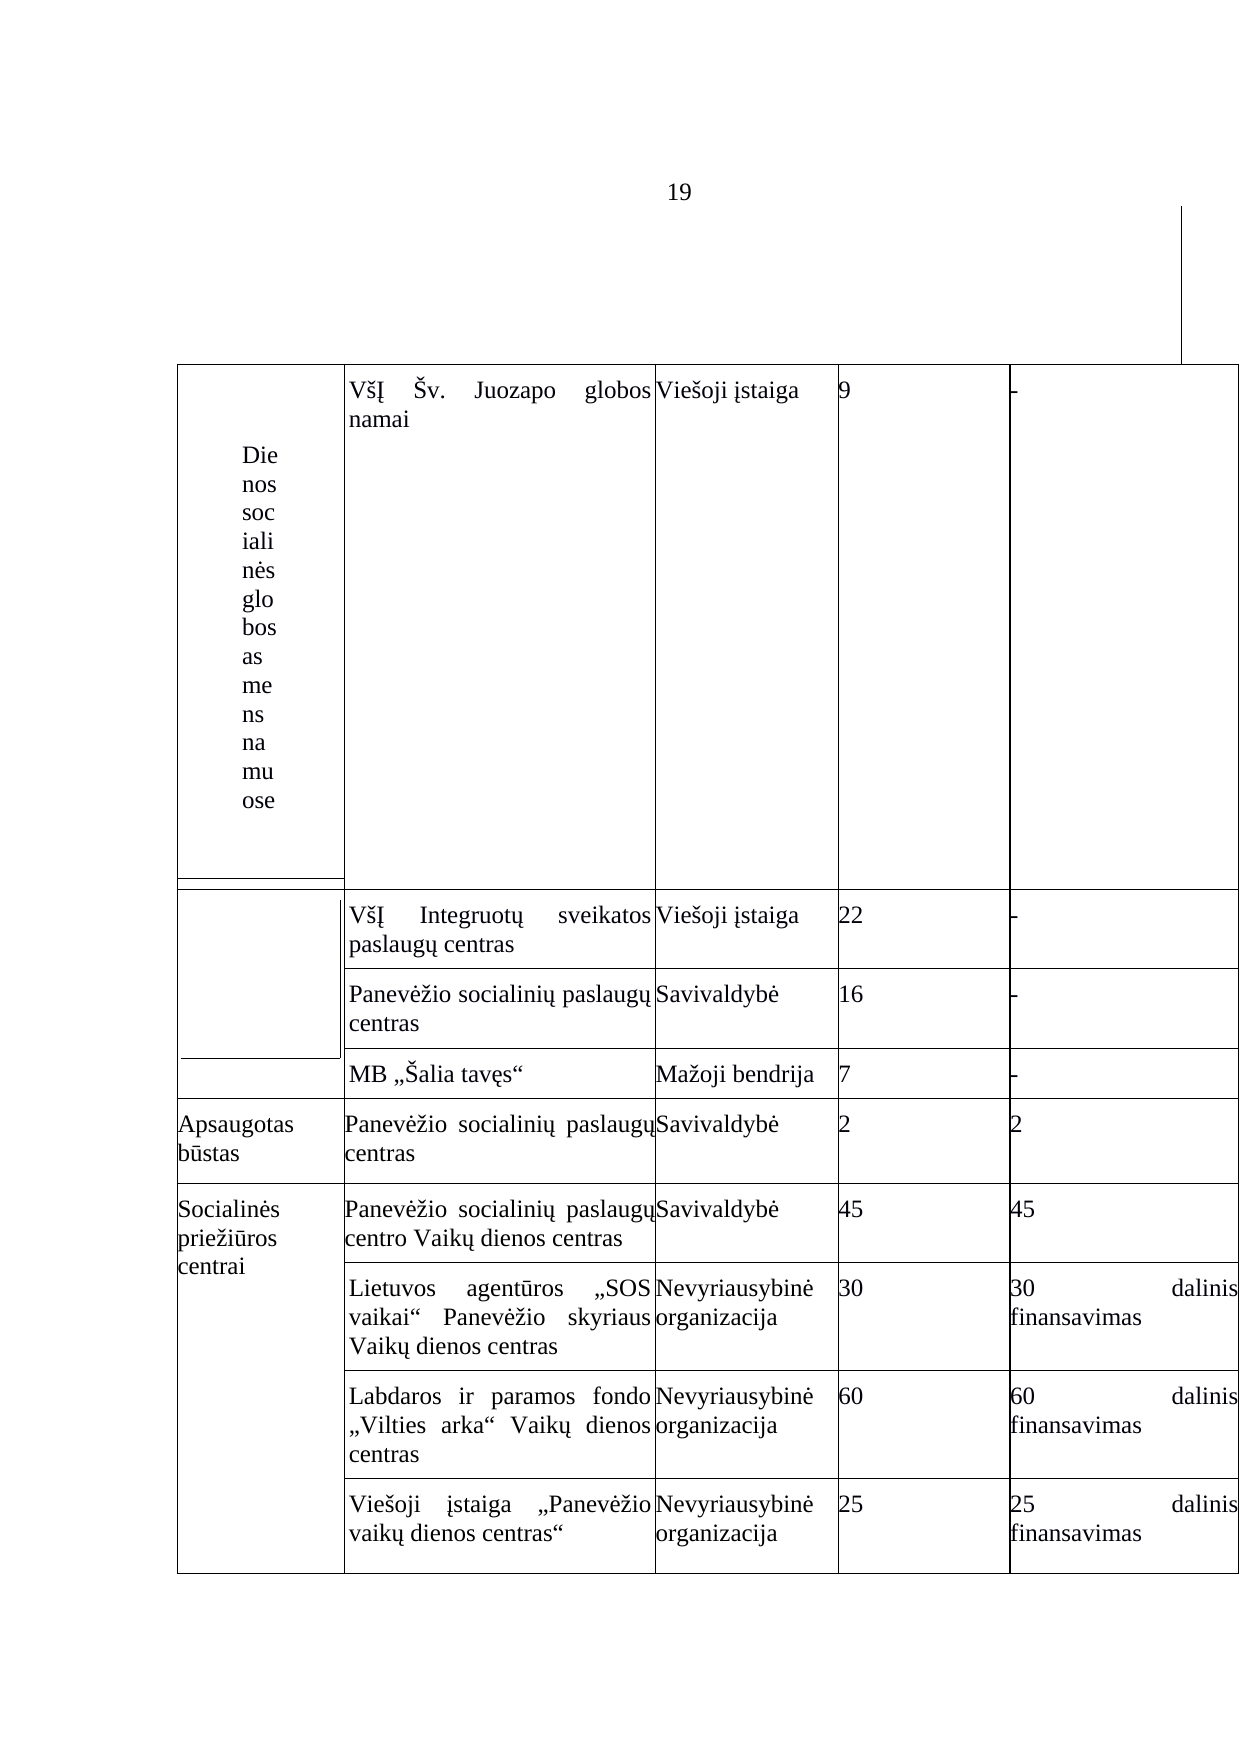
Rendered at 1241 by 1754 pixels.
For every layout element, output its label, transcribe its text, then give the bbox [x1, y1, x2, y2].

table_cell Nevyriausybinė organizacija [656, 1263, 838, 1370]
table_cell 9 [839, 365, 1009, 889]
table_cell Panevėžio socialinių paslaugų centras [345, 969, 655, 1047]
table_cell VšĮ Šv. Juozapo globos namai [345, 365, 655, 889]
table_cell Savivaldybė [656, 1184, 838, 1262]
table_cell 25 dalinis finansavimas [1011, 1479, 1238, 1573]
table_cell Socialinės priežiūros centrai [178, 1184, 344, 1573]
table_cell 45 [839, 1184, 1009, 1262]
table_cell Nevyriausybinė organizacija [656, 1479, 838, 1573]
table_cell Panevėžio socialinių paslaugų centro Vaikų dienos centras [345, 1184, 655, 1262]
table_cell 7 [839, 1049, 1009, 1098]
table_cell 60 [839, 1371, 1009, 1478]
table_cell Viešoji įstaiga „Panevėžio vaikų dienos centras“ [345, 1479, 655, 1573]
table_cell Panevėžio socialinių paslaugų centras [345, 1099, 655, 1182]
table_cell Viešoji įstaiga [656, 365, 838, 889]
table_cell Nevyriausybinė organizacija [656, 1371, 838, 1478]
table_cell Savivaldybė [656, 1099, 838, 1182]
table_cell 22 [839, 890, 1009, 968]
table_cell Lietuvos agentūros „SOS vaikai“ Panevėžio skyriaus Vaikų dienos centras [345, 1263, 655, 1370]
table_cell Dienos socialinės globos asmens namuose [178, 365, 344, 878]
table_cell - [1011, 969, 1238, 1047]
table_cell 16 [839, 969, 1009, 1047]
table_cell MB „Šalia tavęs“ [345, 1049, 655, 1098]
table_cell VšĮ Integruotų sveikatos paslaugų centras [345, 890, 655, 968]
table_cell 60 dalinis finansavimas [1011, 1371, 1238, 1478]
table_cell Savivaldybė [656, 969, 838, 1047]
table_cell - [1011, 365, 1238, 889]
table_cell Mažoji bendrija [656, 1049, 838, 1098]
table_cell 45 [1011, 1184, 1238, 1262]
table_cell Labdaros ir paramos fondo „Vilties arka“ Vaikų dienos centras [345, 1371, 655, 1478]
table_cell 25 [839, 1479, 1009, 1573]
table_cell 30 [839, 1263, 1009, 1370]
table_cell 2 [839, 1099, 1009, 1182]
table_cell Viešoji įstaiga [656, 890, 838, 968]
table_cell - [1011, 890, 1238, 968]
table_cell Apsaugotas būstas [178, 1099, 344, 1182]
table_cell 30 dalinis finansavimas [1011, 1263, 1238, 1370]
table_cell [178, 879, 344, 889]
table_cell 2 [1011, 1099, 1238, 1182]
table_cell - [1011, 1049, 1238, 1098]
table_cell [178, 890, 344, 1098]
